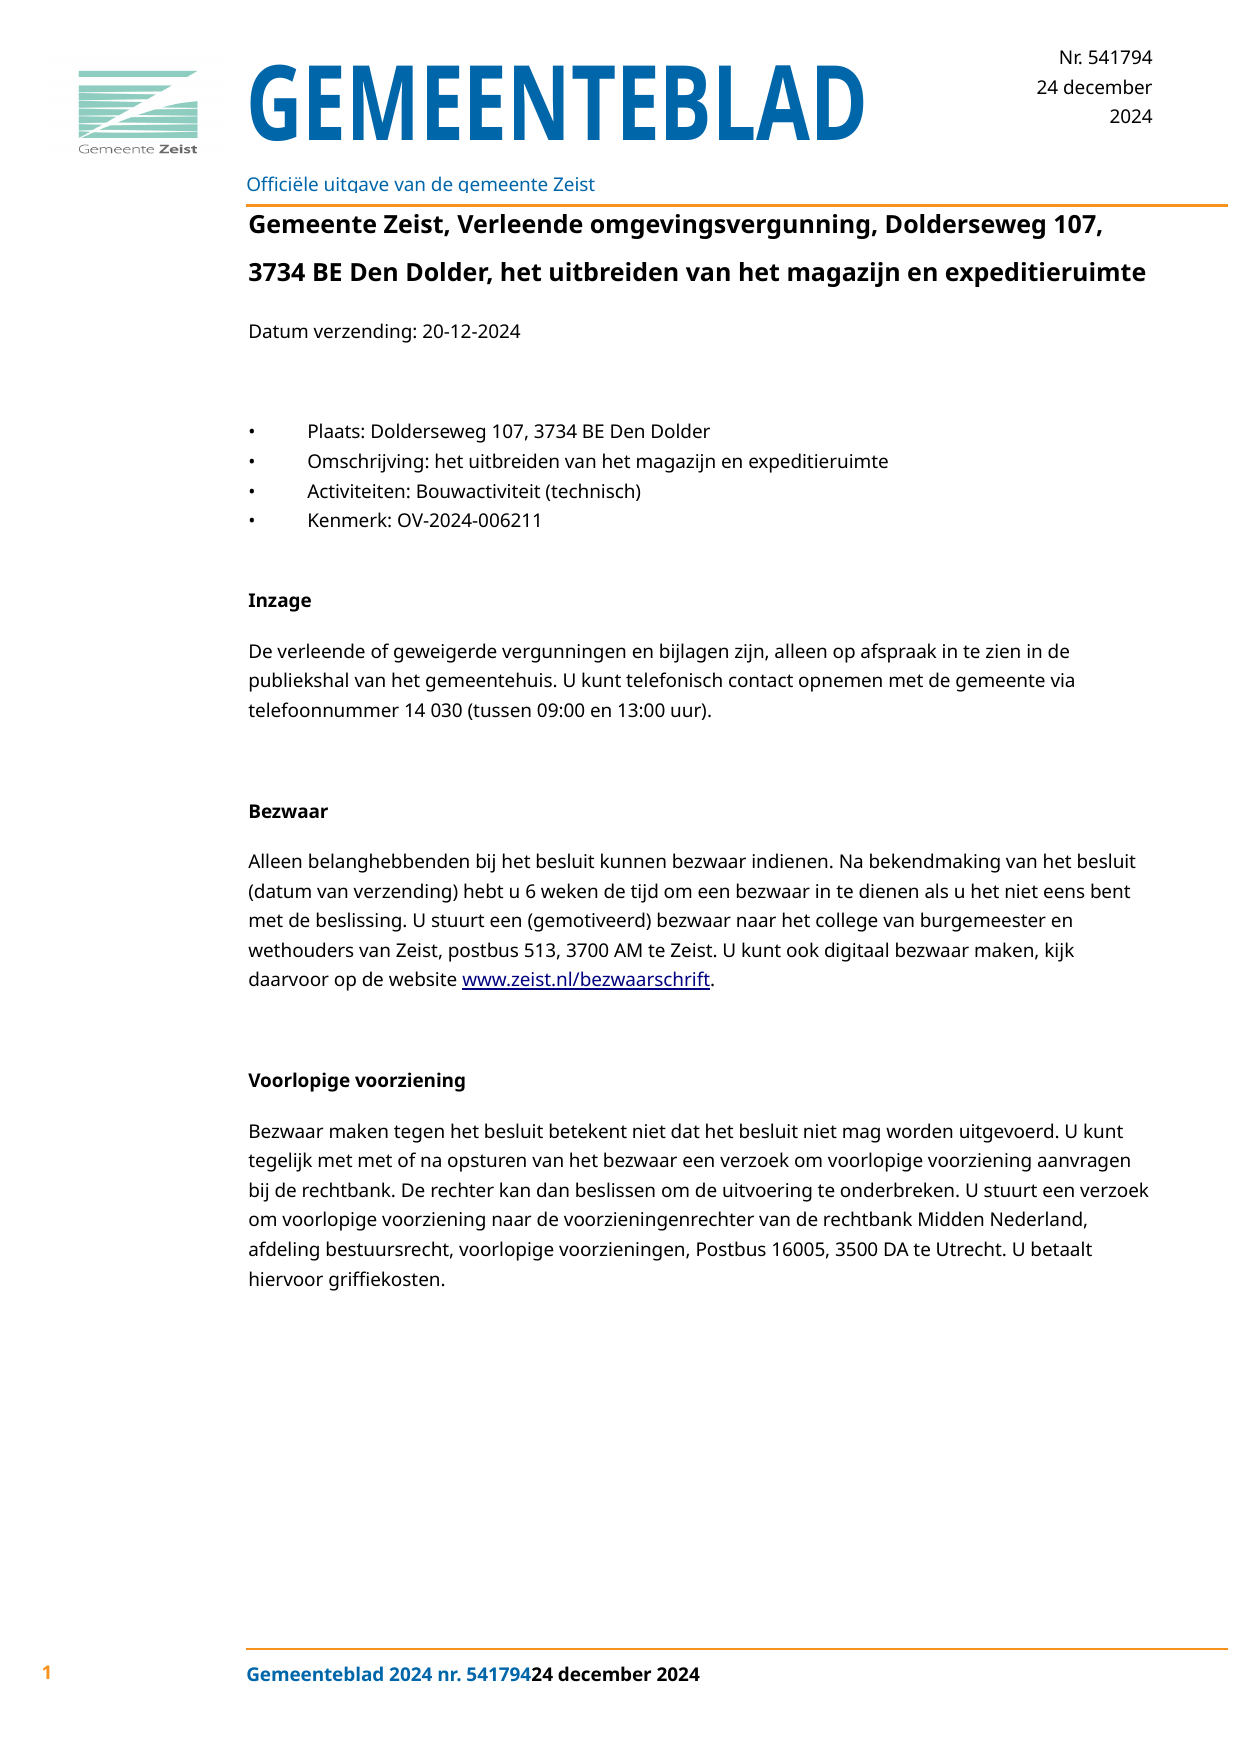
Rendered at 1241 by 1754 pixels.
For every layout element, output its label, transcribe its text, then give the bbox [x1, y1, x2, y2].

list Plaats: Dolderseweg 107, 3734 BE Den Dolder [248, 419, 1152, 444]
text Inzage [248, 587, 1152, 613]
text Bezwaar maken tegen het besluit betekent niet dat het besluit niet mag worden uitgevoerd. U kunt tegelijk met met of na opsturen van het bezwaar een verzoek om voorlopige voorziening aanvragen bij de rechtbank. De rechter kan dan beslissen om de uitvoering te onderbreken. U stuurt een verzoek om voorlopige voorziening naar de voorzieningenrechter van de rechtbank Midden Nederland, afdeling bestuursrecht, voorlopige voorzieningen, Postbus 16005, 3500 DA te Utrecht. U betaalt hiervoor griffiekosten. [248, 1118, 1152, 1292]
picture [41, 47, 231, 172]
list Activiteiten: Bouwactiviteit (technisch) [248, 478, 1152, 504]
text Voorlopige voorziening [248, 1067, 1152, 1093]
text Gemeente Zeist, Verleende omgevingsvergunning, Dolderseweg 107, 3734 BE Den Dolder, het uitbreiden van het magazijn en expeditieruimte [248, 207, 1152, 288]
text Datum verzending: 20-12-2024 [248, 318, 1152, 344]
list Omschrijving: het uitbreiden van het magazijn en expeditieruimte [248, 448, 1152, 474]
text Alleen belanghebbenden bij het besluit kunnen bezwaar indienen. Na bekendmaking van het besluit (datum van verzending) hebt u 6 weken de tijd om een bezwaar in te dienen als u het niet eens bent met de beslissing. U stuurt een (gemotiveerd) bezwaar naar het college van burgemeester en wethouders van Zeist, postbus 513, 3700 AM te Zeist. U kunt ook digitaal bezwaar maken, kijk daarvoor op de website www.zeist.nl/bezwaarschrift. [248, 848, 1152, 992]
list Kenmerk: OV-2024-006211 [248, 507, 1152, 533]
text De verleende of geweigerde vergunningen en bijlagen zijn, alleen op afspraak in te zien in de publiekshal van het gemeentehuis. U kunt telefonisch contact opnemen met de gemeente via telefoonnummer 14 030 (tussen 09:00 en 13:00 uur). [248, 638, 1152, 723]
text Bezwaar [248, 798, 1152, 824]
